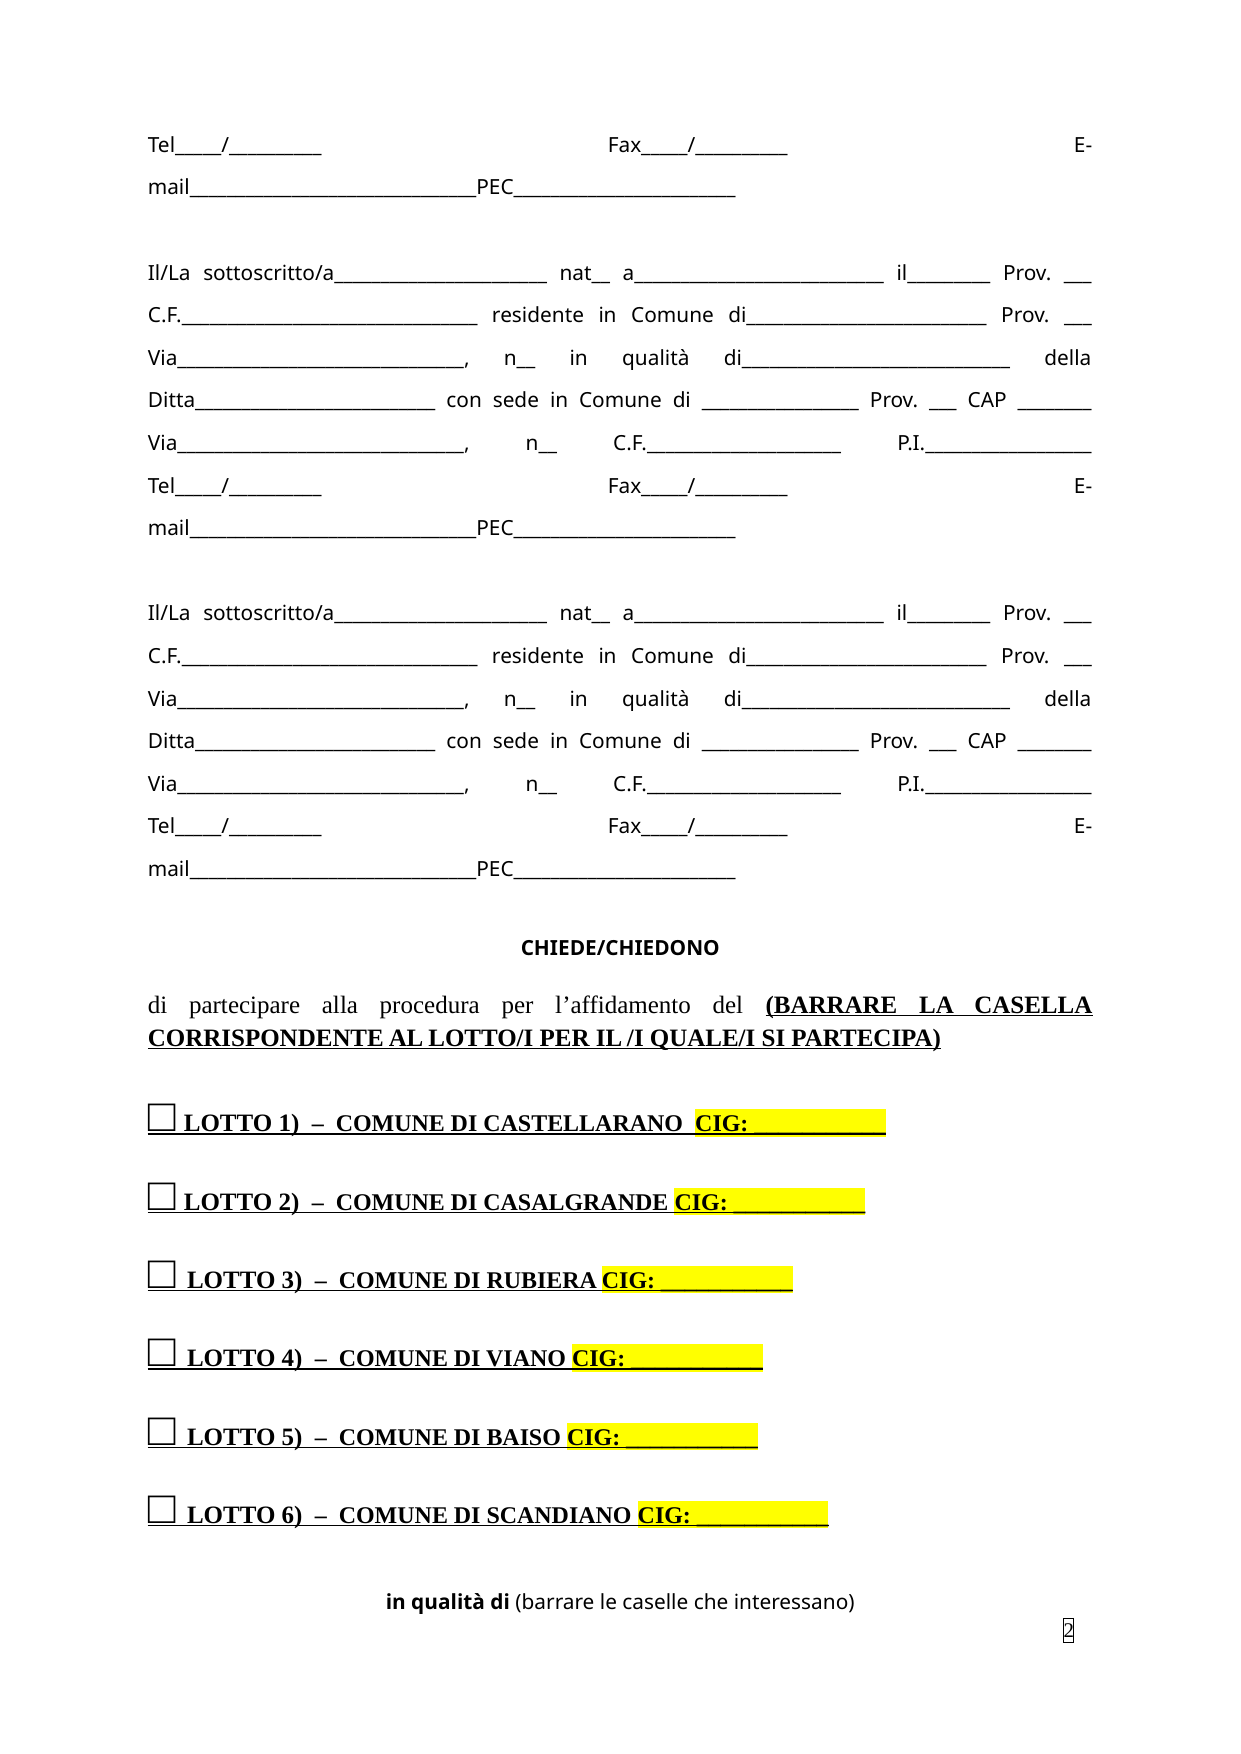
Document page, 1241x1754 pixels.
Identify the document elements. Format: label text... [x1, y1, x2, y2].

text □ Lotto 3) – COMUNE DI rubiera cig: ___________ [148, 1245, 1092, 1298]
text Il/La sottoscritto/a_______________________ nat__ a___________________________ il_________ Prov. ___ C.F.________________________________ residente in Comune di__________________________ Prov. ___ Via_______________________________, n__ in qualità di_____________________________ della Ditta__________________________ con sede in Comune di _________________ Prov. ___ CAP ________ Via_______________________________, n__ C.F._____________________ P.I.__________________ Tel_____/__________ Fax_____/__________ E-mail_______________________________PEC________________________ [148, 258, 1092, 542]
text di partecipare alla procedura per l’affidamento del (BARRARE LA CASELLA CORRISPONDENTE AL LOTTO/I PER IL /I QUALE/I SI PARTECIPA) [148, 990, 1092, 1051]
text in qualità di (barrare le caselle che interessano) [148, 1587, 1092, 1616]
text □ Lotto 6) – COMUNE DI scandiano cig: ___________ [148, 1480, 1092, 1533]
text □ Lotto 1) – comune di castellarano cig: ___________ [148, 1089, 1092, 1141]
text □ Lotto 4) – COMUNE DI viano cig: ___________ [148, 1324, 1092, 1376]
text CHIEDE/CHIEDONO [148, 933, 1092, 961]
text Il/La sottoscritto/a_______________________ nat__ a___________________________ il_________ Prov. ___ C.F.________________________________ residente in Comune di__________________________ Prov. ___ Via_______________________________, n__ in qualità di_____________________________ della Ditta__________________________ con sede in Comune di _________________ Prov. ___ CAP ________ Via_______________________________, n__ C.F._____________________ P.I.__________________ Tel_____/__________ Fax_____/__________ E-mail_______________________________PEC________________________ [148, 598, 1092, 883]
text □ Lotto 5) – COMUNE DI baiso cig: ___________ [148, 1402, 1092, 1455]
text □ Lotto 2) – COMUNE DI casalgrande cig: ___________ [148, 1167, 1092, 1220]
text Tel_____/__________ Fax_____/__________ E-mail_______________________________PEC________________________ [148, 130, 1092, 201]
